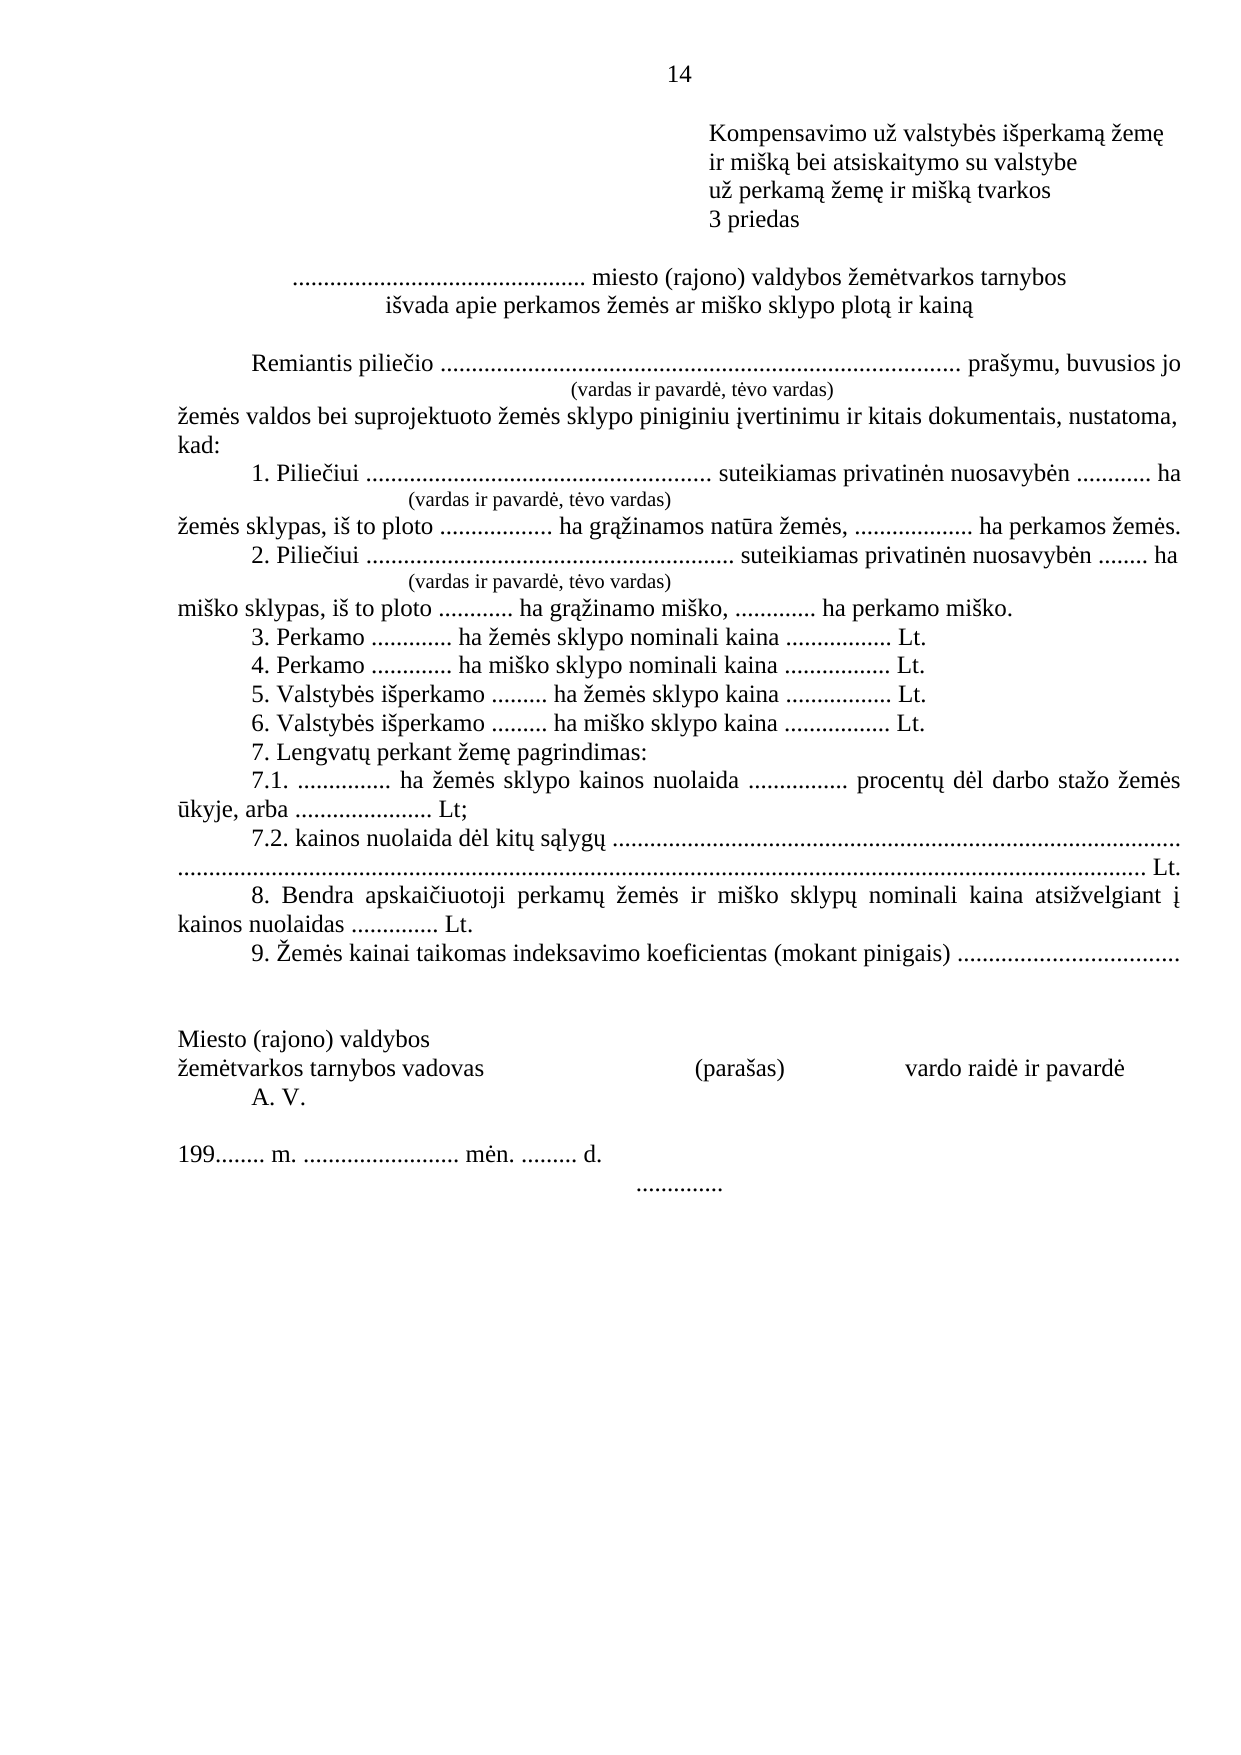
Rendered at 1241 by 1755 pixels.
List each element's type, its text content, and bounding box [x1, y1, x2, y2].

text 5. Valstybės išperkamo ......... ha žemės sklypo kaina ................. Lt. [177, 679, 1181, 708]
text .............. [177, 1168, 1181, 1197]
text 7.1. ............... ha žemės sklypo kainos nuolaida ................ procentų dėl darbo stažo žemės ūkyje, arba ...................... Lt; [177, 765, 1181, 823]
text (vardas ir pavardė, tėvo vardas) [177, 569, 1181, 593]
text ............................................... miesto (rajono) valdybos žemėtvarkos tarnybos [177, 262, 1181, 291]
text Lt. [177, 852, 1181, 880]
text miško sklypas, iš to ploto ............ ha grąžinamo miško, ............. ha perkamo miško. [177, 593, 1181, 622]
text 4. Perkamo ............. ha miško sklypo nominali kaina ................. Lt. [177, 650, 1181, 679]
text (vardas ir pavardė, tėvo vardas) [177, 487, 1181, 511]
text žemės sklypas, iš to ploto ha grąžinamos natūra žemės, ................... ha perkamos žemės. [177, 511, 1181, 540]
text 7.2. kainos nuolaida dėl kitų sąlygų [177, 823, 1181, 852]
text 6. Valstybės išperkamo ......... ha miško sklypo kaina ................. Lt. [177, 708, 1181, 737]
text Miesto (rajono) valdybos [177, 1024, 1181, 1053]
text 8. Bendra apskaičiuotoji perkamų žemės ir miško sklypų nominali kaina atsižvelgiant į kainos nuolaidas .............. Lt. [177, 880, 1181, 938]
text 2. Piliečiui ........................................................... suteikiamas privatinėn nuosavybėn ........ ha [177, 540, 1181, 569]
text (vardas ir pavardė, tėvo vardas) [177, 377, 1181, 401]
text 3. Perkamo ............. ha žemės sklypo nominali kaina ................. Lt. [177, 622, 1181, 650]
text žemėtvarkos tarnybos vadovas (parašas) vardo raidė ir pavardė [177, 1053, 1181, 1082]
text 9. Žemės kainai taikomas indeksavimo koeficientas (mokant pinigais) [177, 938, 1181, 967]
text išvada apie perkamos žemės ar miško sklypo plotą ir kainą [177, 291, 1181, 319]
text už perkamą žemę ir mišką tvarkos [177, 176, 1181, 204]
text 3 priedas [177, 204, 1181, 233]
text Kompensavimo už valstybės išperkamą žemę [709, 118, 1181, 147]
text A. V. [177, 1082, 1181, 1110]
text ir mišką bei atsiskaitymo su valstybe [177, 147, 1181, 176]
text 1. Piliečiui suteikiamas privatinėn nuosavybėn ............ ha [177, 458, 1181, 487]
text Remiantis piliečio prašymu, buvusios jo [177, 348, 1181, 377]
text 199........ m. ......................... mėn. ......... d. [177, 1139, 1181, 1168]
text 7. Lengvatų perkant žemę pagrindimas: [177, 737, 1181, 765]
text žemės valdos bei suprojektuoto žemės sklypo piniginiu įvertinimu ir kitais dokumentais, nustatoma, kad: [177, 401, 1181, 458]
